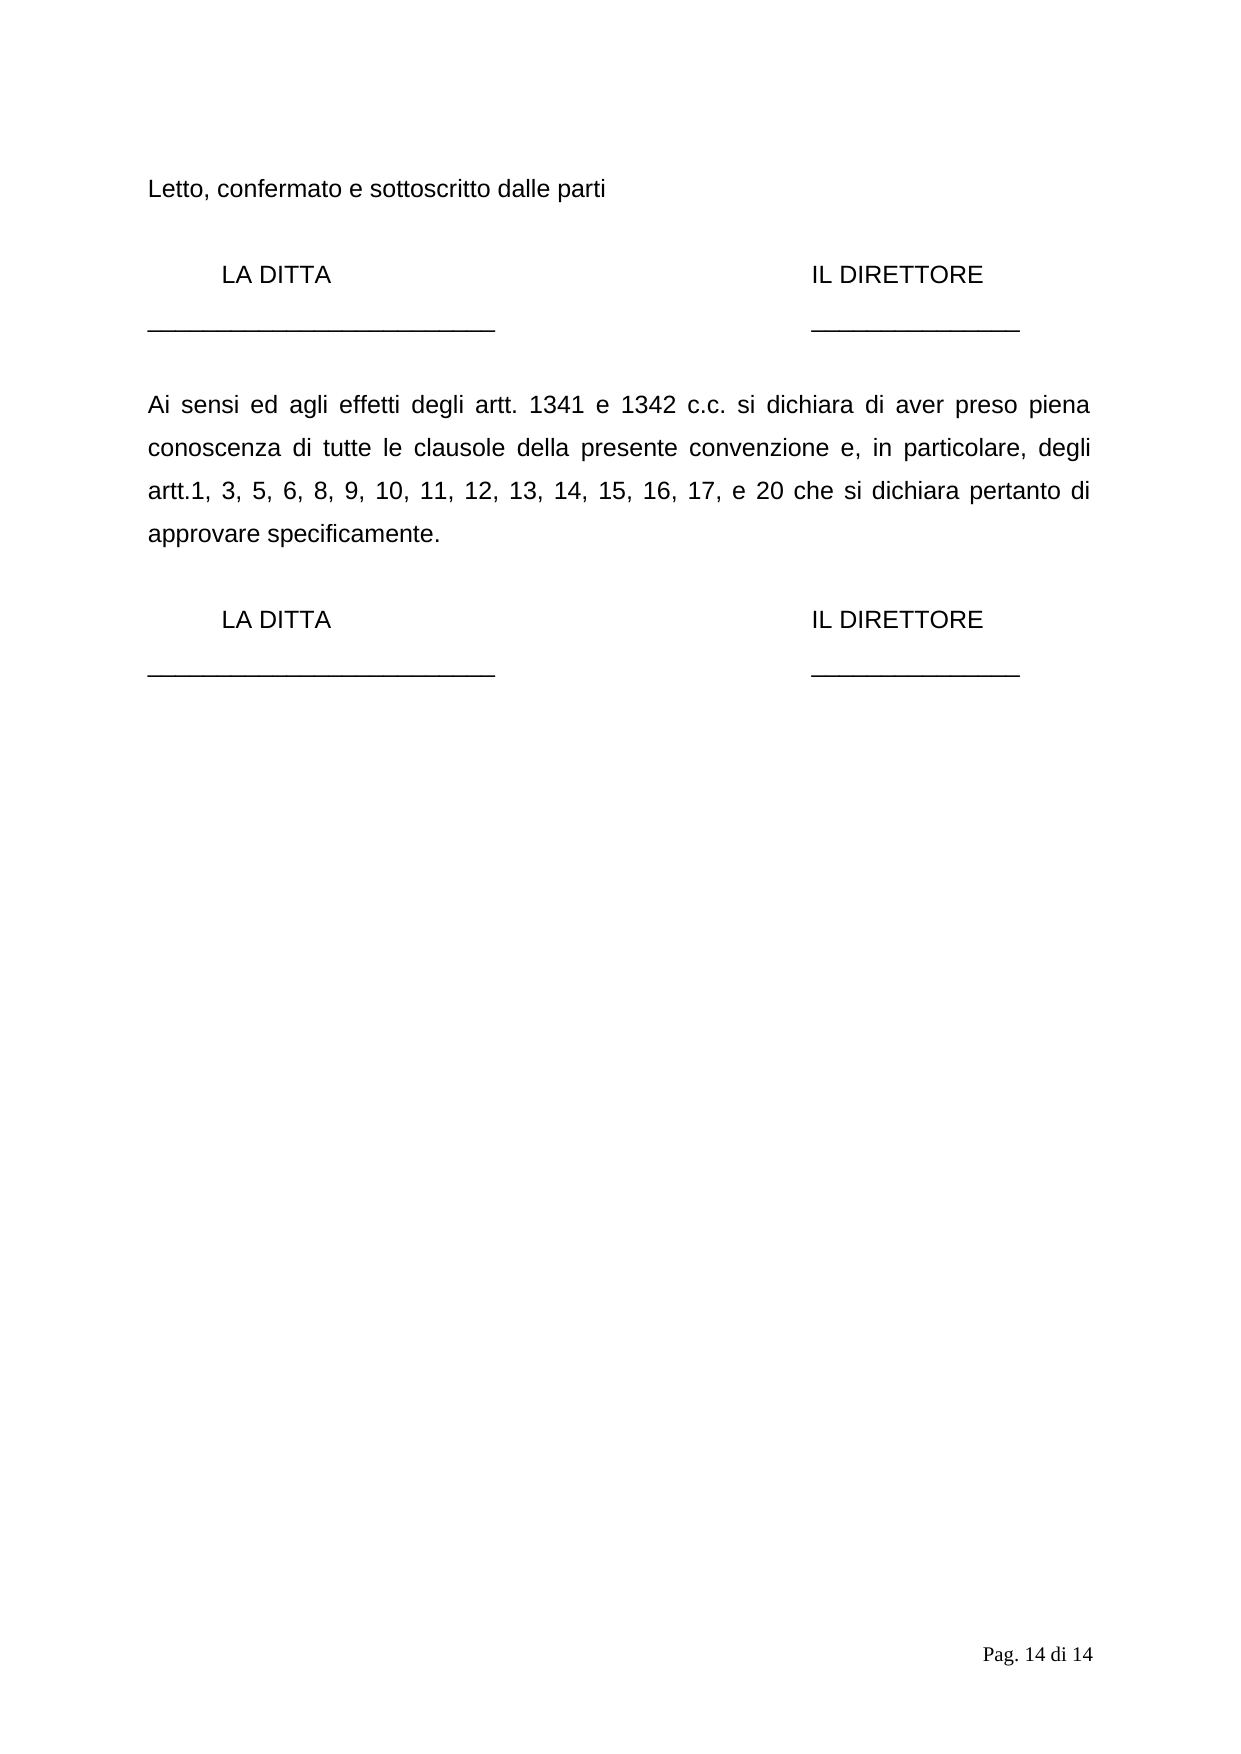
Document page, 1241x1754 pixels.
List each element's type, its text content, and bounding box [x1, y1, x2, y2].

text _________________________ _______________ [148, 303, 1092, 332]
text LA DITTA IL DIRETTORE [148, 260, 1092, 289]
text Ai sensi ed agli effetti degli artt. 1341 e 1342 c.c. si dichiara di aver preso piena conoscenza di tutte le clausole della presente convenzione e, in particolare, degli artt.1, 3, 5, 6, 8, 9, 10, 11, 12, 13, 14, 15, 16, 17, e 20 che si dichiara pertanto di approvare specificamente. [148, 390, 1092, 548]
text Letto, confermato e sottoscritto dalle parti [148, 174, 1092, 203]
text LA DITTA IL DIRETTORE [148, 605, 1092, 634]
text _________________________ _______________ [148, 648, 1092, 677]
